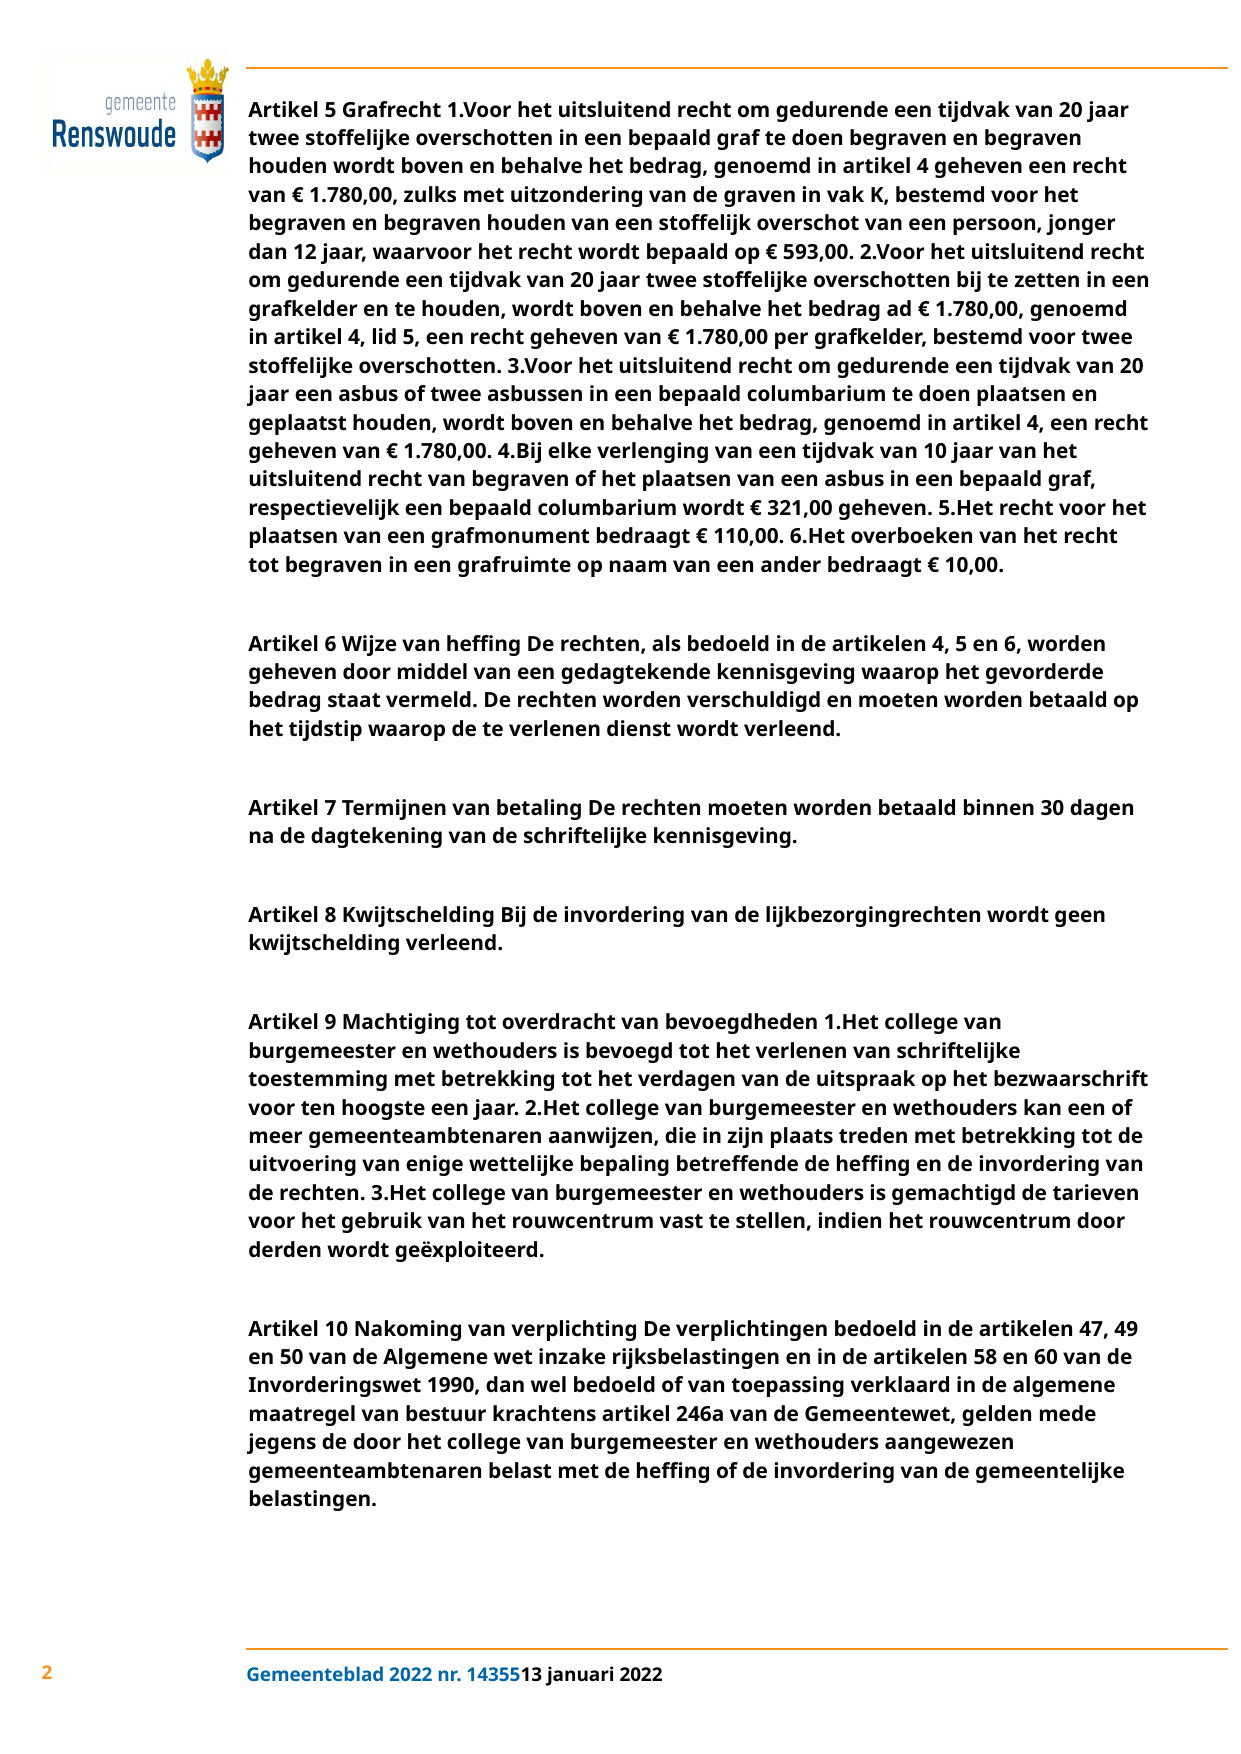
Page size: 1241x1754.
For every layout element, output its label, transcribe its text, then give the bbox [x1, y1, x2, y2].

text Artikel 9 Machtiging tot overdracht van bevoegdheden 1.Het college van burgemeester en wethouders is bevoegd tot het verlenen van schriftelijke toestemming met betrekking tot het verdagen van de uitspraak op het bezwaarschrift voor ten hoogste een jaar. 2.Het college van burgemeester en wethouders kan een of meer gemeenteambtenaren aanwijzen, die in zijn plaats treden met betrekking tot de uitvoering van enige wettelijke bepaling betreffende de heffing en de invordering van de rechten. 3.Het college van burgemeester en wethouders is gemachtigd de tarieven voor het gebruik van het rouwcentrum vast te stellen, indien het rouwcentrum door derden wordt geëxploiteerd. [248, 1007, 1152, 1263]
text Artikel 5 Grafrecht 1.Voor het uitsluitend recht om gedurende een tijdvak van 20 jaar twee stoffelijke overschotten in een bepaald graf te doen begraven en begraven houden wordt boven en behalve het bedrag, genoemd in artikel 4 geheven een recht van € 1.780,00, zulks met uitzondering van de graven in vak K, bestemd voor het begraven en begraven houden van een stoffelijk overschot van een persoon, jonger dan 12 jaar, waarvoor het recht wordt bepaald op € 593,00. 2.Voor het uitsluitend recht om gedurende een tijdvak van 20 jaar twee stoffelijke overschotten bij te zetten in een grafkelder en te houden, wordt boven en behalve het bedrag ad € 1.780,00, genoemd in artikel 4, lid 5, een recht geheven van € 1.780,00 per grafkelder, bestemd voor twee stoffelijke overschotten. 3.Voor het uitsluitend recht om gedurende een tijdvak van 20 jaar een asbus of twee asbussen in een bepaald columbarium te doen plaatsen en geplaatst houden, wordt boven en behalve het bedrag, genoemd in artikel 4, een recht geheven van € 1.780,00. 4.Bij elke verlenging van een tijdvak van 10 jaar van het uitsluitend recht van begraven of het plaatsen van een asbus in een bepaald graf, respectievelijk een bepaald columbarium wordt € 321,00 geheven. 5.Het recht voor het plaatsen van een grafmonument bedraagt € 110,00. 6.Het overboeken van het recht tot begraven in een grafruimte op naam van een ander bedraagt € 10,00. [248, 95, 1152, 578]
picture [41, 47, 231, 172]
text Artikel 7 Termijnen van betaling De rechten moeten worden betaald binnen 30 dagen na de dagtekening van de schriftelijke kennisgeving. [248, 793, 1152, 850]
text Artikel 8 Kwijtschelding Bij de invordering van de lijkbezorgingrechten wordt geen kwijtschelding verleend. [248, 900, 1152, 957]
text Artikel 10 Nakoming van verplichting De verplichtingen bedoeld in de artikelen 47, 49 en 50 van de Algemene wet inzake rijksbelastingen en in de artikelen 58 en 60 van de Invorderingswet 1990, dan wel bedoeld of van toepassing verklaard in de algemene maatregel van bestuur krachtens artikel 246a van de Gemeentewet, gelden mede jegens de door het college van burgemeester en wethouders aangewezen gemeenteambtenaren belast met de heffing of de invordering van de gemeentelijke belastingen. [248, 1314, 1152, 1513]
text Artikel 6 Wijze van heffing De rechten, als bedoeld in de artikelen 4, 5 en 6, worden geheven door middel van een gedagtekende kennisgeving waarop het gevorderde bedrag staat vermeld. De rechten worden verschuldigd en moeten worden betaald op het tijdstip waarop de te verlenen dienst wordt verleend. [248, 629, 1152, 742]
